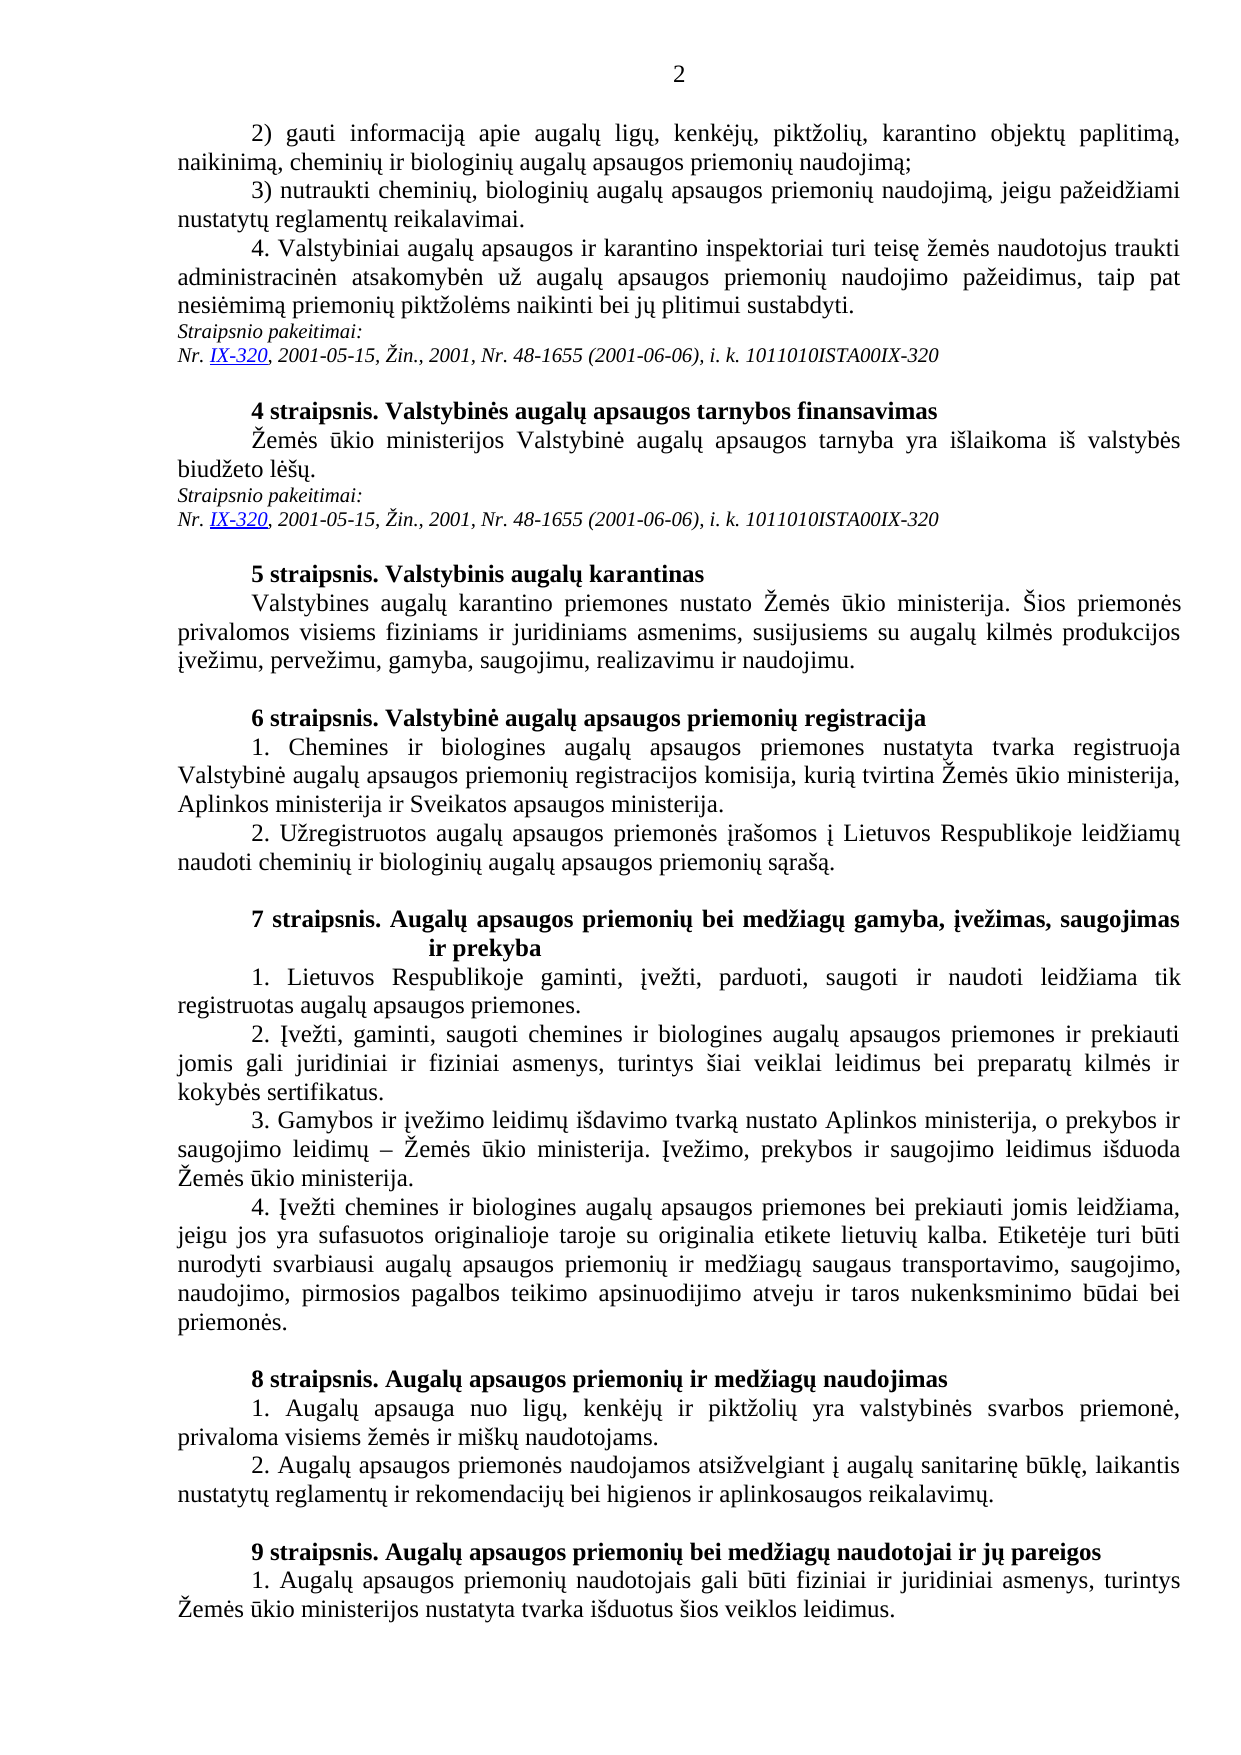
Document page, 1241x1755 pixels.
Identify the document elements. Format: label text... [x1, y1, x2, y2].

text 1. Lietuvos Respublikoje gaminti, įvežti, parduoti, saugoti ir naudoti leidžiama tik registruotas augalų apsaugos priemones. [177, 962, 1181, 1019]
text 3. Gamybos ir įvežimo leidimų išdavimo tvarką nustato Aplinkos ministerija, o prekybos ir saugojimo leidimų – Žemės ūkio ministerija. Įvežimo, prekybos ir saugojimo leidimus išduoda Žemės ūkio ministerija. [177, 1106, 1181, 1192]
text Valstybines augalų karantino priemones nustato Žemės ūkio ministerija. Šios priemonės privalomos visiems fiziniams ir juridiniams asmenims, susijusiems su augalų kilmės produkcijos įvežimu, pervežimu, gamyba, saugojimu, realizavimu ir naudojimu. [177, 588, 1181, 674]
text 7 straipsnis. Augalų apsaugos priemonių bei medžiagų gamyba, įvežimas, saugojimas ir prekyba [251, 904, 1181, 962]
text 9 straipsnis. Augalų apsaugos priemonių bei medžiagų naudotojai ir jų pareigos [177, 1537, 1181, 1566]
text 1. Augalų apsaugos priemonių naudotojais gali būti fiziniai ir juridiniai asmenys, turintys Žemės ūkio ministerijos nustatyta tvarka išduotus šios veiklos leidimus. [177, 1566, 1181, 1623]
text 4 straipsnis. Valstybinės augalų apsaugos tarnybos finansavimas [177, 396, 1181, 425]
text 2. Užregistruotos augalų apsaugos priemonės įrašomos į Lietuvos Respublikoje leidžiamų naudoti cheminių ir biologinių augalų apsaugos priemonių sąrašą. [177, 818, 1181, 876]
text 2. Įvežti, gaminti, saugoti chemines ir biologines augalų apsaugos priemones ir prekiauti jomis gali juridiniai ir fiziniai asmenys, turintys šiai veiklai leidimus bei preparatų kilmės ir kokybės sertifikatus. [177, 1019, 1181, 1106]
text Žemės ūkio ministerijos Valstybinė augalų apsaugos tarnyba yra išlaikoma iš valstybės biudžeto lėšų. [177, 425, 1181, 482]
text 2) gauti informaciją apie augalų ligų, kenkėjų, piktžolių, karantino objektų paplitimą, naikinimą, cheminių ir biologinių augalų apsaugos priemonių naudojimą; [177, 118, 1181, 176]
text 1. Chemines ir biologines augalų apsaugos priemones nustatyta tvarka registruoja Valstybinė augalų apsaugos priemonių registracijos komisija, kurią tvirtina Žemės ūkio ministerija, Aplinkos ministerija ir Sveikatos apsaugos ministerija. [177, 732, 1181, 818]
text 3) nutraukti cheminių, biologinių augalų apsaugos priemonių naudojimą, jeigu pažeidžiami nustatytų reglamentų reikalavimai. [177, 176, 1181, 233]
text Straipsnio pakeitimai: [177, 482, 1181, 507]
text Nr. IX-320, 2001-05-15, Žin., 2001, Nr. 48-1655 (2001-06-06), i. k. 1011010ISTA00IX-320 [177, 507, 1181, 531]
text 5 straipsnis. Valstybinis augalų karantinas [177, 559, 1181, 588]
text 4. Įvežti chemines ir biologines augalų apsaugos priemones bei prekiauti jomis leidžiama, jeigu jos yra sufasuotos originalioje taroje su originalia etikete lietuvių kalba. Etiketėje turi būti nurodyti svarbiausi augalų apsaugos priemonių ir medžiagų saugaus transportavimo, saugojimo, naudojimo, pirmosios pagalbos teikimo apsinuodijimo atveju ir taros nukenksminimo būdai bei priemonės. [177, 1192, 1181, 1336]
text 1. Augalų apsauga nuo ligų, kenkėjų ir piktžolių yra valstybinės svarbos priemonė, privaloma visiems žemės ir miškų naudotojams. [177, 1393, 1181, 1451]
text Straipsnio pakeitimai: [177, 319, 1181, 343]
text 8 straipsnis. Augalų apsaugos priemonių ir medžiagų naudojimas [177, 1364, 1181, 1393]
text 2. Augalų apsaugos priemonės naudojamos atsižvelgiant į augalų sanitarinę būklę, laikantis nustatytų reglamentų ir rekomendacijų bei higienos ir aplinkosaugos reikalavimų. [177, 1451, 1181, 1508]
text 6 straipsnis. Valstybinė augalų apsaugos priemonių registracija [177, 703, 1181, 732]
text 4. Valstybiniai augalų apsaugos ir karantino inspektoriai turi teisę žemės naudotojus traukti administracinėn atsakomybėn už augalų apsaugos priemonių naudojimo pažeidimus, taip pat nesiėmimą priemonių piktžolėms naikinti bei jų plitimui sustabdyti. [177, 233, 1181, 319]
text Nr. IX-320, 2001-05-15, Žin., 2001, Nr. 48-1655 (2001-06-06), i. k. 1011010ISTA00IX-320 [177, 343, 1181, 367]
